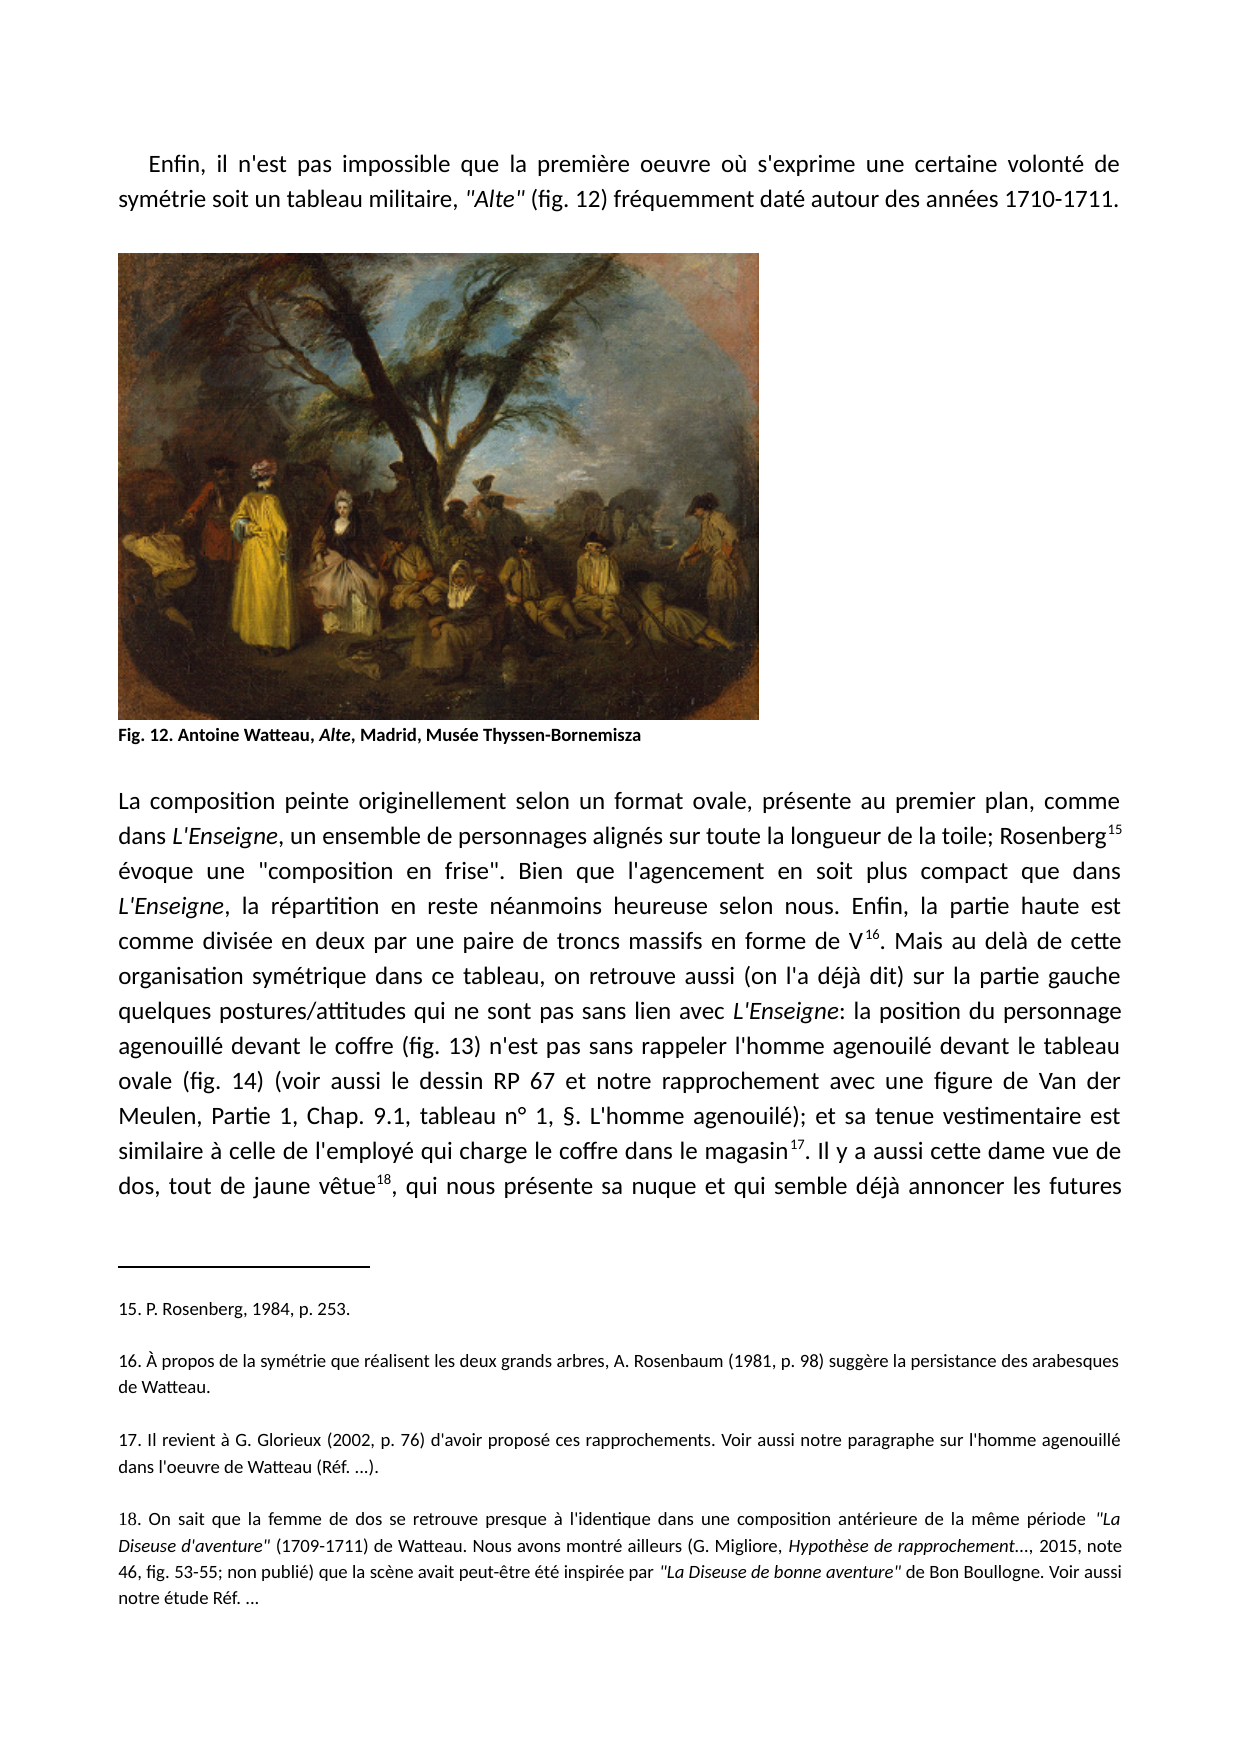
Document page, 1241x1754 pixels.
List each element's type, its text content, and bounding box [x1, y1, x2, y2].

text . À propos de la symétrie que réalisent les deux grands arbres, A. Rosenbaum (1981, p. 98) suggère la persistance des arabesques de Watteau. [118, 1349, 1122, 1399]
text . On sait que la femme de dos se retrouve presque à l'identique dans une composition antérieure de la même période "La Diseuse d'aventure" (1709-1711) de Watteau. Nous avons montré ailleurs (G. Migliore, Hypothèse de rapprochement..., 2015, note 46, fig. 53-55; non publié) que la scène avait peut-être été inspirée par "La Diseuse de bonne aventure" de Bon Boullogne. Voir aussi notre étude Réf. ... [118, 1507, 1122, 1609]
text Fig. 12. Antoine Watteau, Alte, Madrid, Musée Thyssen-Bornemisza [118, 723, 1122, 746]
text Enfin, il n'est pas impossible que la première oeuvre où s'exprime une certaine volonté de symétrie soit un tableau militaire, "Alte" (fig. 12) fréquemment daté autour des années 1710-1711. [118, 149, 1122, 214]
text . Il revient à G. Glorieux (2002, p. 76) d'avoir proposé ces rapprochements. Voir aussi notre paragraphe sur l'homme agenouillé dans l'oeuvre de Watteau (Réf. ...). [118, 1428, 1122, 1478]
text La composition peinte originellement selon un format ovale, présente au premier plan, comme dans L'Enseigne, un ensemble de personnages alignés sur toute la longueur de la toile; Rosenberg évoque une "composition en frise". Bien que l'agencement en soit plus compact que dans L'Enseigne, la répartition en reste néanmoins heureuse selon nous. Enfin, la partie haute est comme divisée en deux par une paire de troncs massifs en forme de V. Mais au delà de cette organisation symétrique dans ce tableau, on retrouve aussi (on l'a déjà dit) sur la partie gauche quelques postures/attitudes qui ne sont pas sans lien avec L'Enseigne: la position du personnage agenouillé devant le coffre (fig. 13) n'est pas sans rappeler l'homme agenouilé devant le tableau ovale (fig. 14) (voir aussi le dessin RP 67 et notre rapprochement avec une figure de Van der Meulen, Partie 1, Chap. 9.1, tableau n° 1, §. L'homme agenouilé); et sa tenue vestimentaire est similaire à celle de l'employé qui charge le coffre dans le magasin. Il y a aussi cette dame vue de dos, tout de jaune vêtue, qui nous présente sa nuque et qui semble déjà annoncer les futures [118, 785, 1122, 1200]
text . P. Rosenberg, 1984, p. 253. [118, 1297, 1122, 1319]
